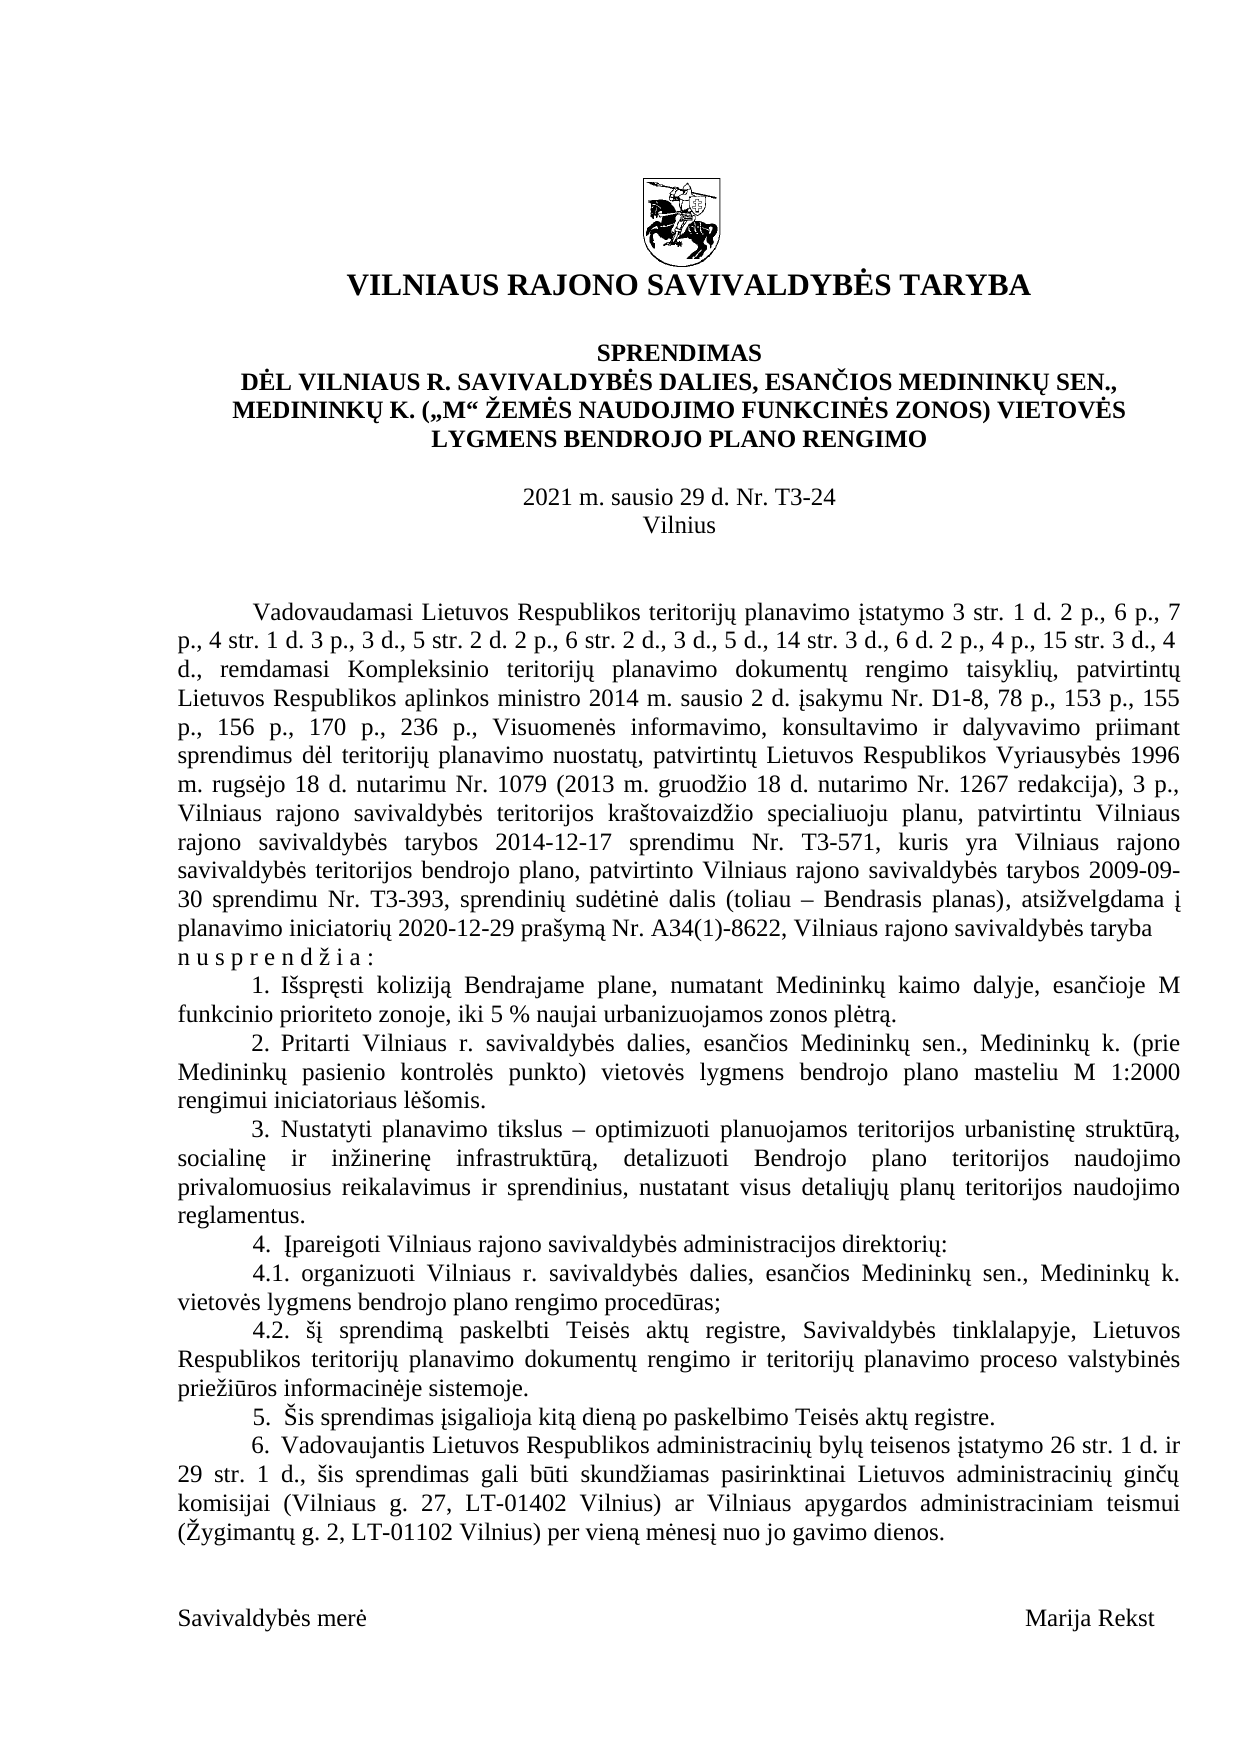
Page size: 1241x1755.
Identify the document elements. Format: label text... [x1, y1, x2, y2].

text 4.1. organizuoti Vilniaus r. savivaldybės dalies, esančios Medininkų sen., Medininkų k. vietovės lygmens bendrojo plano rengimo procedūras; [177, 1258, 1181, 1316]
text Vadovaudamasi Lietuvos Respublikos teritorijų planavimo įstatymo 3 str. 1 d. 2 p., 6 p., 7 p., 4 str. 1 d. 3 p., 3 d., 5 str. 2 d. 2 p., 6 str. 2 d., 3 d., 5 d., 14 str. 3 d., 6 d. 2 p., 4 p., 15 str. 3 d., 4 d., remdamasi Kompleksinio teritorijų planavimo dokumentų rengimo taisyklių, patvirtintų Lietuvos Respublikos aplinkos ministro 2014 m. sausio 2 d. įsakymu Nr. D1-8, 78 p., 153 p., 155 p., 156 p., 170 p., 236 p., Visuomenės informavimo, konsultavimo ir dalyvavimo priimant sprendimus dėl teritorijų planavimo nuostatų, patvirtintų Lietuvos Respublikos Vyriausybės 1996 m. rugsėjo 18 d. nutarimu Nr. 1079 (2013 m. gruodžio 18 d. nutarimo Nr. 1267 redakcija), 3 p., Vilniaus rajono savivaldybės teritorijos kraštovaizdžio specialiuoju planu, patvirtintu Vilniaus rajono savivaldybės tarybos 2014-12-17 sprendimu Nr. T3-571, kuris yra Vilniaus rajono savivaldybės teritorijos bendrojo plano, patvirtinto Vilniaus rajono savivaldybės tarybos 2009-09-30 sprendimu Nr. T3-393, sprendinių sudėtinė dalis (toliau – Bendrasis planas), atsižvelgdama į planavimo iniciatorių 2020-12-29 prašymą Nr. A34(1)-8622, Vilniaus rajono savivaldybės taryba [177, 597, 1181, 942]
text 2. Pritarti Vilniaus r. savivaldybės dalies, esančios Medininkų sen., Medininkų k. (prie Medininkų pasienio kontrolės punkto) vietovės lygmens bendrojo plano masteliu M 1:2000 rengimui iniciatoriaus lėšomis. [177, 1028, 1181, 1114]
text SPRENDIMAS [177, 338, 1181, 367]
text 2021 m. sausio 29 d. Nr. T3-24 [177, 482, 1181, 511]
text VILNIAUS RAJONO SAVIVALDYBĖS TARYBA [192, 266, 1186, 302]
text 4.2. šį sprendimą paskelbti Teisės aktų registre, Savivaldybės tinklalapyje, Lietuvos Respublikos teritorijų planavimo dokumentų rengimo ir teritorijų planavimo proceso valstybinės priežiūros informacinėje sistemoje. [177, 1316, 1181, 1402]
text n u s p r e n d ž i a : [177, 942, 1181, 971]
text Savivaldybės merė Marija Rekst [177, 1603, 1181, 1632]
text Vilnius [177, 511, 1181, 539]
text 6. Vadovaujantis Lietuvos Respublikos administracinių bylų teisenos įstatymo 26 str. 1 d. ir 29 str. 1 d., šis sprendimas gali būti skundžiamas pasirinktinai Lietuvos administracinių ginčų komisijai (Vilniaus g. 27, LT-01402 Vilnius) ar Vilniaus apygardos administraciniam teismui (Žygimantų g. 2, LT-01102 Vilnius) per vieną mėnesį nuo jo gavimo dienos. [177, 1431, 1181, 1546]
text 4. Įpareigoti Vilniaus rajono savivaldybės administracijos direktorių: [177, 1229, 1181, 1258]
text 5. Šis sprendimas įsigalioja kitą dieną po paskelbimo Teisės aktų registre. [177, 1402, 1181, 1431]
text 1. Išspręsti koliziją Bendrajame plane, numatant Medininkų kaimo dalyje, esančioje M funkcinio prioriteto zonoje, iki 5 % naujai urbanizuojamos zonos plėtrą. [177, 971, 1181, 1028]
text DĖL VILNIAUS R. SAVIVALDYBĖS DALIES, ESANČIOS MEDININKŲ SEN., MEDININKŲ K. („M“ ŽEMĖS NAUDOJIMO FUNKCINĖS ZONOS) VIETOVĖS LYGMENS BENDROJO PLANO RENGIMO [177, 367, 1181, 453]
text 3. Nustatyti planavimo tikslus – optimizuoti planuojamos teritorijos urbanistinę struktūrą, socialinę ir inžinerinę infrastruktūrą, detalizuoti Bendrojo plano teritorijos naudojimo privalomuosius reikalavimus ir sprendinius, nustatant visus detaliųjų planų teritorijos naudojimo reglamentus. [177, 1114, 1181, 1229]
